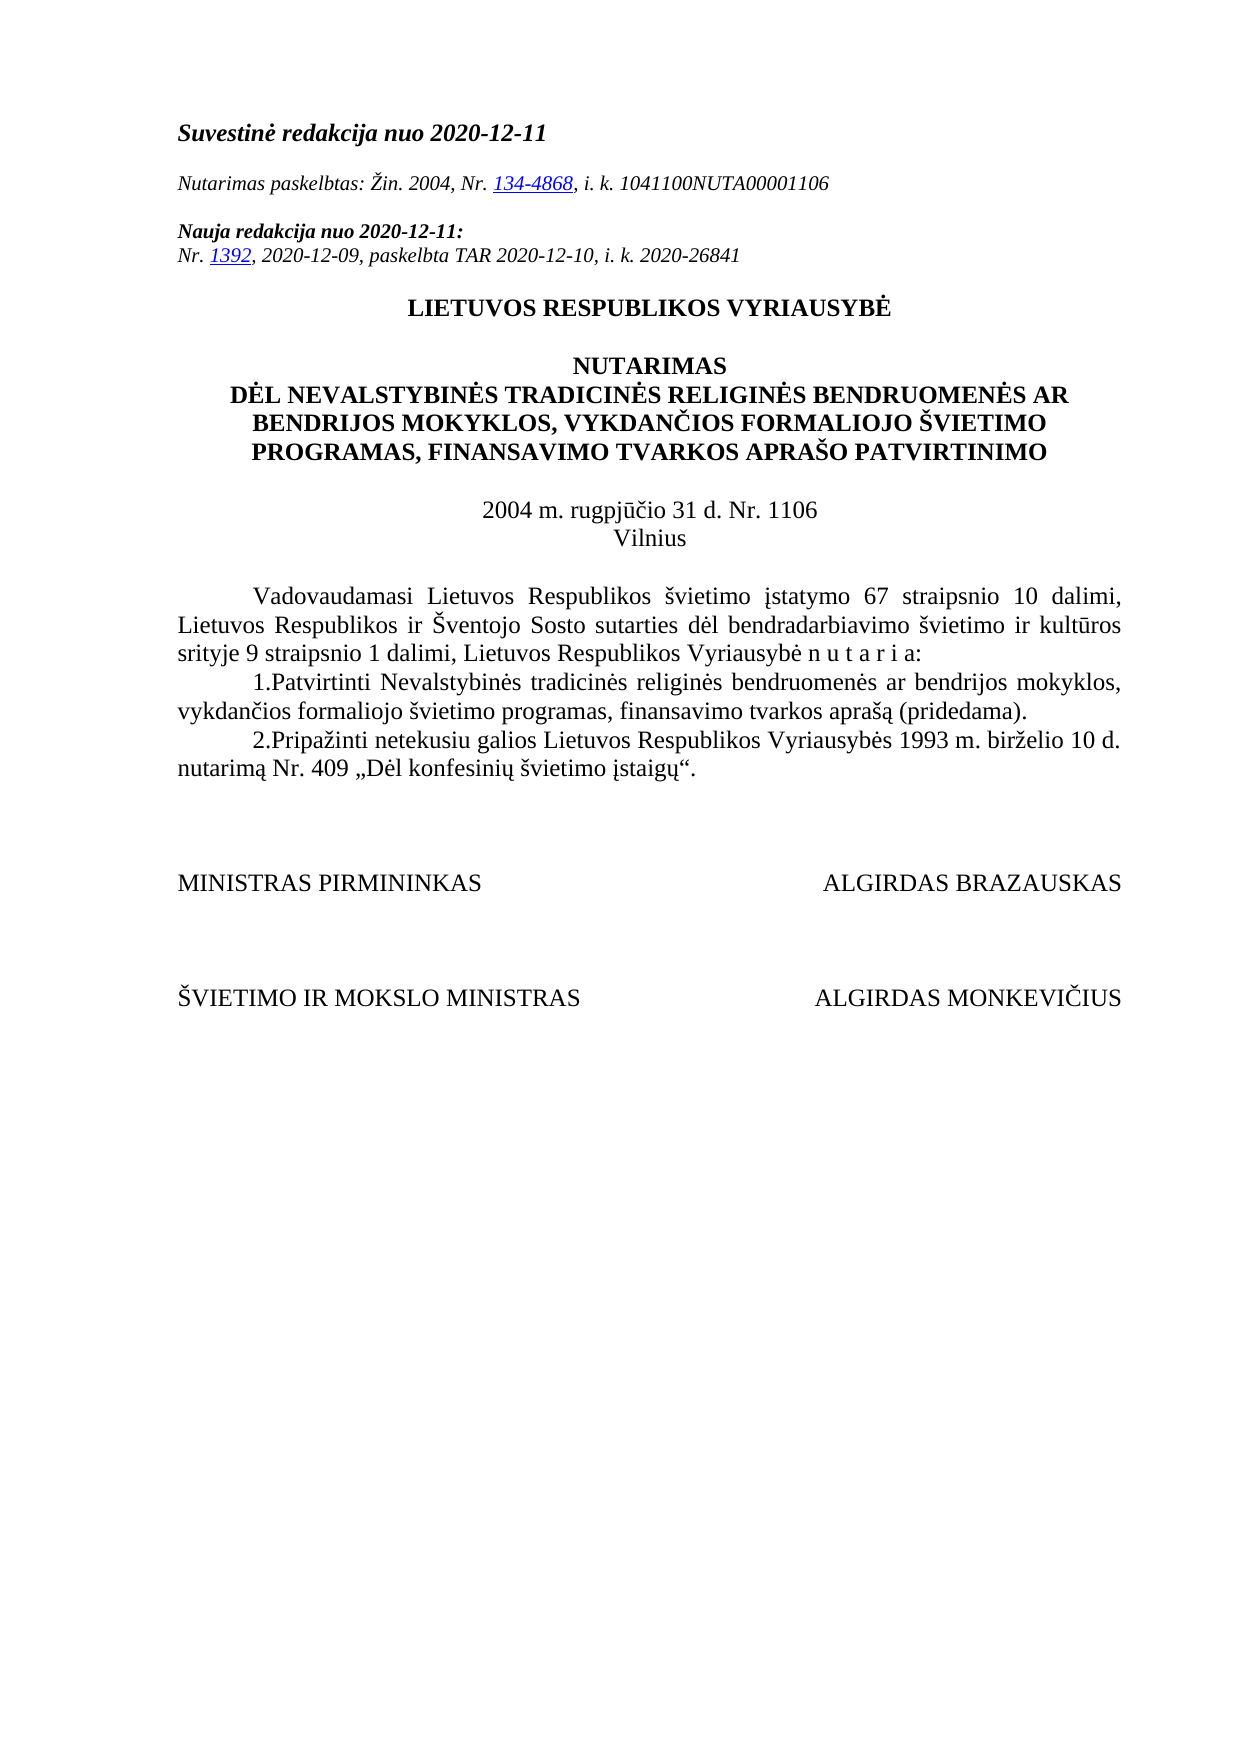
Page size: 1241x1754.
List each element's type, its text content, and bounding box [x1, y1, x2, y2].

text Nutarimas paskelbtas: Žin. 2004, Nr. 134-4868, i. k. 1041100NUTA00001106 [177, 171, 1122, 195]
text LIETUVOS RESPUBLIKOS VYRIAUSYBĖ [177, 293, 1122, 322]
text ŠVIETIMO IR MOKSLO MINISTRAS ALGIRDAS MONKEVIČIUS [177, 983, 1122, 1012]
text 2004 m. rugpjūčio 31 d. Nr. 1106 [177, 495, 1122, 523]
text MINISTRAS PIRMININKAS ALGIRDAS BRAZAUSKAS [177, 868, 1122, 897]
text NUTARIMAS [177, 351, 1122, 380]
text 1. Patvirtinti Nevalstybinės tradicinės religinės bendruomenės ar bendrijos mokyklos, vykdančios formaliojo švietimo programas, finansavimo tvarkos aprašą (pridedama). [177, 667, 1122, 725]
text Vilnius [177, 523, 1122, 552]
text Nauja redakcija nuo 2020-12-11: [177, 219, 1122, 243]
text DĖL NEVALSTYBINĖS TRADICINĖS RELIGINĖS BENDRUOMENĖS AR BENDRIJOS MOKYKLOS, VYKDANČIOS FORMALIOJO ŠVIETIMO PROGRAMAS, FINANSAVIMO TVARKOS APRAŠO PATVIRTINIMO [177, 380, 1122, 466]
text Vadovaudamasi Lietuvos Respublikos švietimo įstatymo 67 straipsnio 10 dalimi, Lietuvos Respublikos ir Šventojo Sosto sutarties dėl bendradarbiavimo švietimo ir kultūros srityje 9 straipsnio 1 dalimi, Lietuvos Respublikos Vyriausybė n u t a r i a: [177, 581, 1122, 667]
text Suvestinė redakcija nuo 2020-12-11 [177, 118, 1122, 147]
text Nr. 1392, 2020-12-09, paskelbta TAR 2020-12-10, i. k. 2020-26841 [177, 243, 1122, 267]
text 2. Pripažinti netekusiu galios Lietuvos Respublikos Vyriausybės 1993 m. birželio 10 d. nutarimą Nr. 409 „Dėl konfesinių švietimo įstaigų“. [177, 725, 1122, 782]
